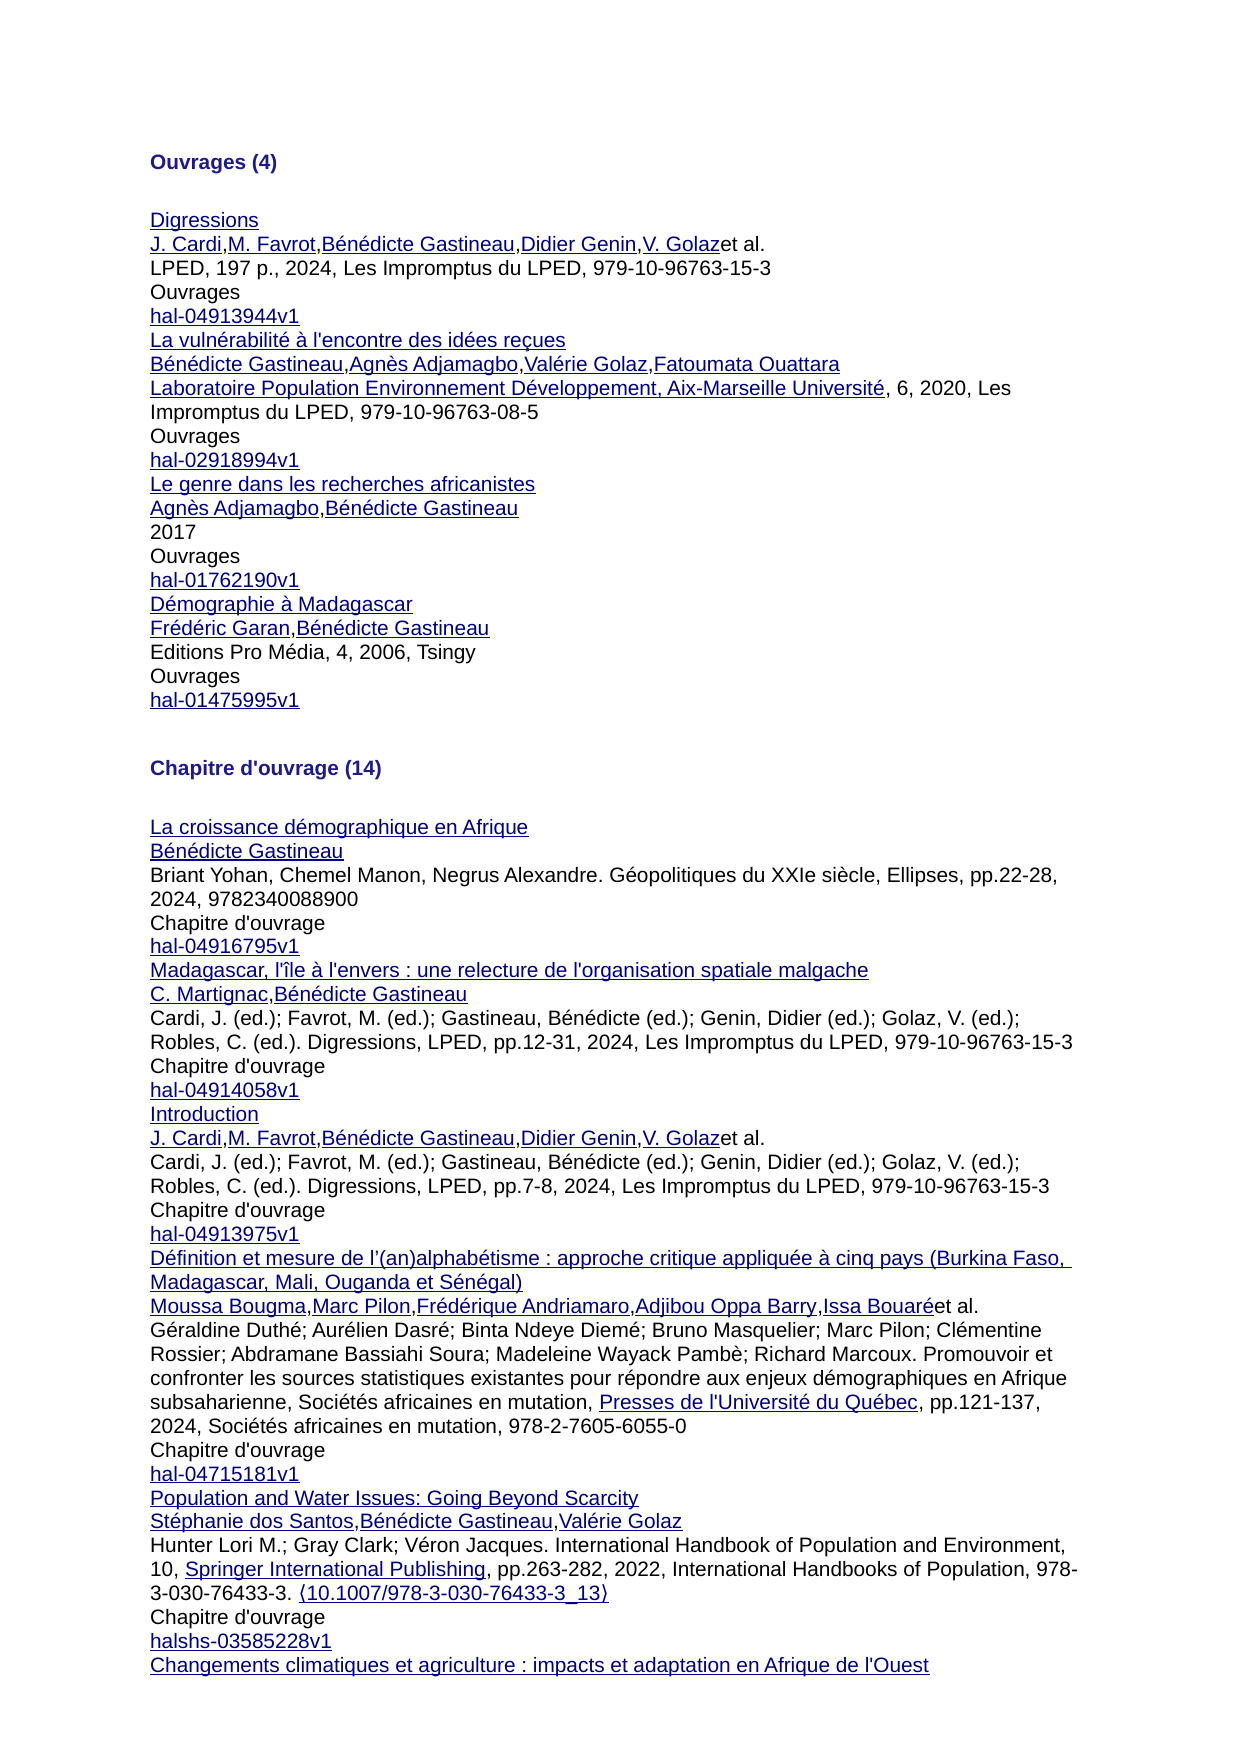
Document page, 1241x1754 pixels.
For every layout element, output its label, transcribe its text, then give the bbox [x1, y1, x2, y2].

table_cell Le genre dans les recherches africanistes Agnès Adjamagbo,Bénédicte Gastineau 2017 Ouvrages hal-01762190v1 [150, 472, 1090, 592]
table_cell Démographie à Madagascar Frédéric Garan,Bénédicte Gastineau Editions Pro Média, 4, 2006, Tsingy Ouvrages hal-01475995v1 [150, 592, 1090, 711]
table_cell Introduction J. Cardi,M. Favrot,Bénédicte Gastineau,Didier Genin,V. Golazet al. Cardi, J. (ed.); Favrot, M. (ed.); Gastineau, Bénédicte (ed.); Genin, Didier (ed.); Golaz, V. (ed.); Robles, C. (ed.). Digressions, LPED, pp.7-8, 2024, Les Impromptus du LPED, 979-10-96763-15-3 Chapitre d'ouvrage hal-04913975v1 [150, 1102, 1090, 1246]
table_cell Changements climatiques et agriculture : impacts et adaptation en Afrique de l'Ouest [150, 1653, 1090, 1677]
table_cell Madagascar, l'île à l'envers : une relecture de l'organisation spatiale malgache C. Martignac,Bénédicte Gastineau Cardi, J. (ed.); Favrot, M. (ed.); Gastineau, Bénédicte (ed.); Genin, Didier (ed.); Golaz, V. (ed.); Robles, C. (ed.). Digressions, LPED, pp.12-31, 2024, Les Impromptus du LPED, 979-10-96763-15-3 Chapitre d'ouvrage hal-04914058v1 [150, 958, 1090, 1102]
table_header La croissance démographique en Afrique Bénédicte Gastineau Briant Yohan, Chemel Manon, Negrus Alexandre. Géopolitiques du XXIe siècle, Ellipses, pp.22-28, 2024, 9782340088900 Chapitre d'ouvrage hal-04916795v1 [150, 815, 1090, 958]
subtitle Chapitre d'ouvrage (14) [150, 756, 1090, 780]
table_cell Définition et mesure de l’(an)alphabétisme : approche critique appliquée à cinq pays (Burkina Faso, Madagascar, Mali, Ouganda et Sénégal) Moussa Bougma,Marc Pilon,Frédérique Andriamaro,Adjibou Oppa Barry,Issa Bouaréet al. Géraldine Duthé; Aurélien Dasré; Binta Ndeye Diemé; Bruno Masquelier; Marc Pilon; Clémentine Rossier; Abdramane Bassiahi Soura; Madeleine Wayack Pambè; Richard Marcoux. Promouvoir et confronter les sources statistiques existantes pour répondre aux enjeux démographiques en Afrique subsaharienne, Sociétés africaines en mutation, Presses de l'Université du Québec, pp.121-137, 2024, Sociétés africaines en mutation, 978-2-7605-6055-0 Chapitre d'ouvrage hal-04715181v1 [150, 1246, 1090, 1485]
subtitle Ouvrages (4) [150, 150, 1090, 174]
table_header Digressions J. Cardi,M. Favrot,Bénédicte Gastineau,Didier Genin,V. Golazet al. LPED, 197 p., 2024, Les Impromptus du LPED, 979-10-96763-15-3 Ouvrages hal-04913944v1 [150, 208, 1090, 328]
table_cell Population and Water Issues: Going Beyond Scarcity Stéphanie dos Santos,Bénédicte Gastineau,Valérie Golaz Hunter Lori M.; Gray Clark; Véron Jacques. International Handbook of Population and Environment, 10, Springer International Publishing, pp.263-282, 2022, International Handbooks of Population, 978-3-030-76433-3. ⟨10.1007/978-3-030-76433-3_13⟩ Chapitre d'ouvrage halshs-03585228v1 [150, 1485, 1090, 1653]
table_cell La vulnérabilité à l'encontre des idées reçues Bénédicte Gastineau,Agnès Adjamagbo,Valérie Golaz,Fatoumata Ouattara Laboratoire Population Environnement Développement, Aix-Marseille Université, 6, 2020, Les Impromptus du LPED, 979-10-96763-08-5 Ouvrages hal-02918994v1 [150, 328, 1090, 472]
